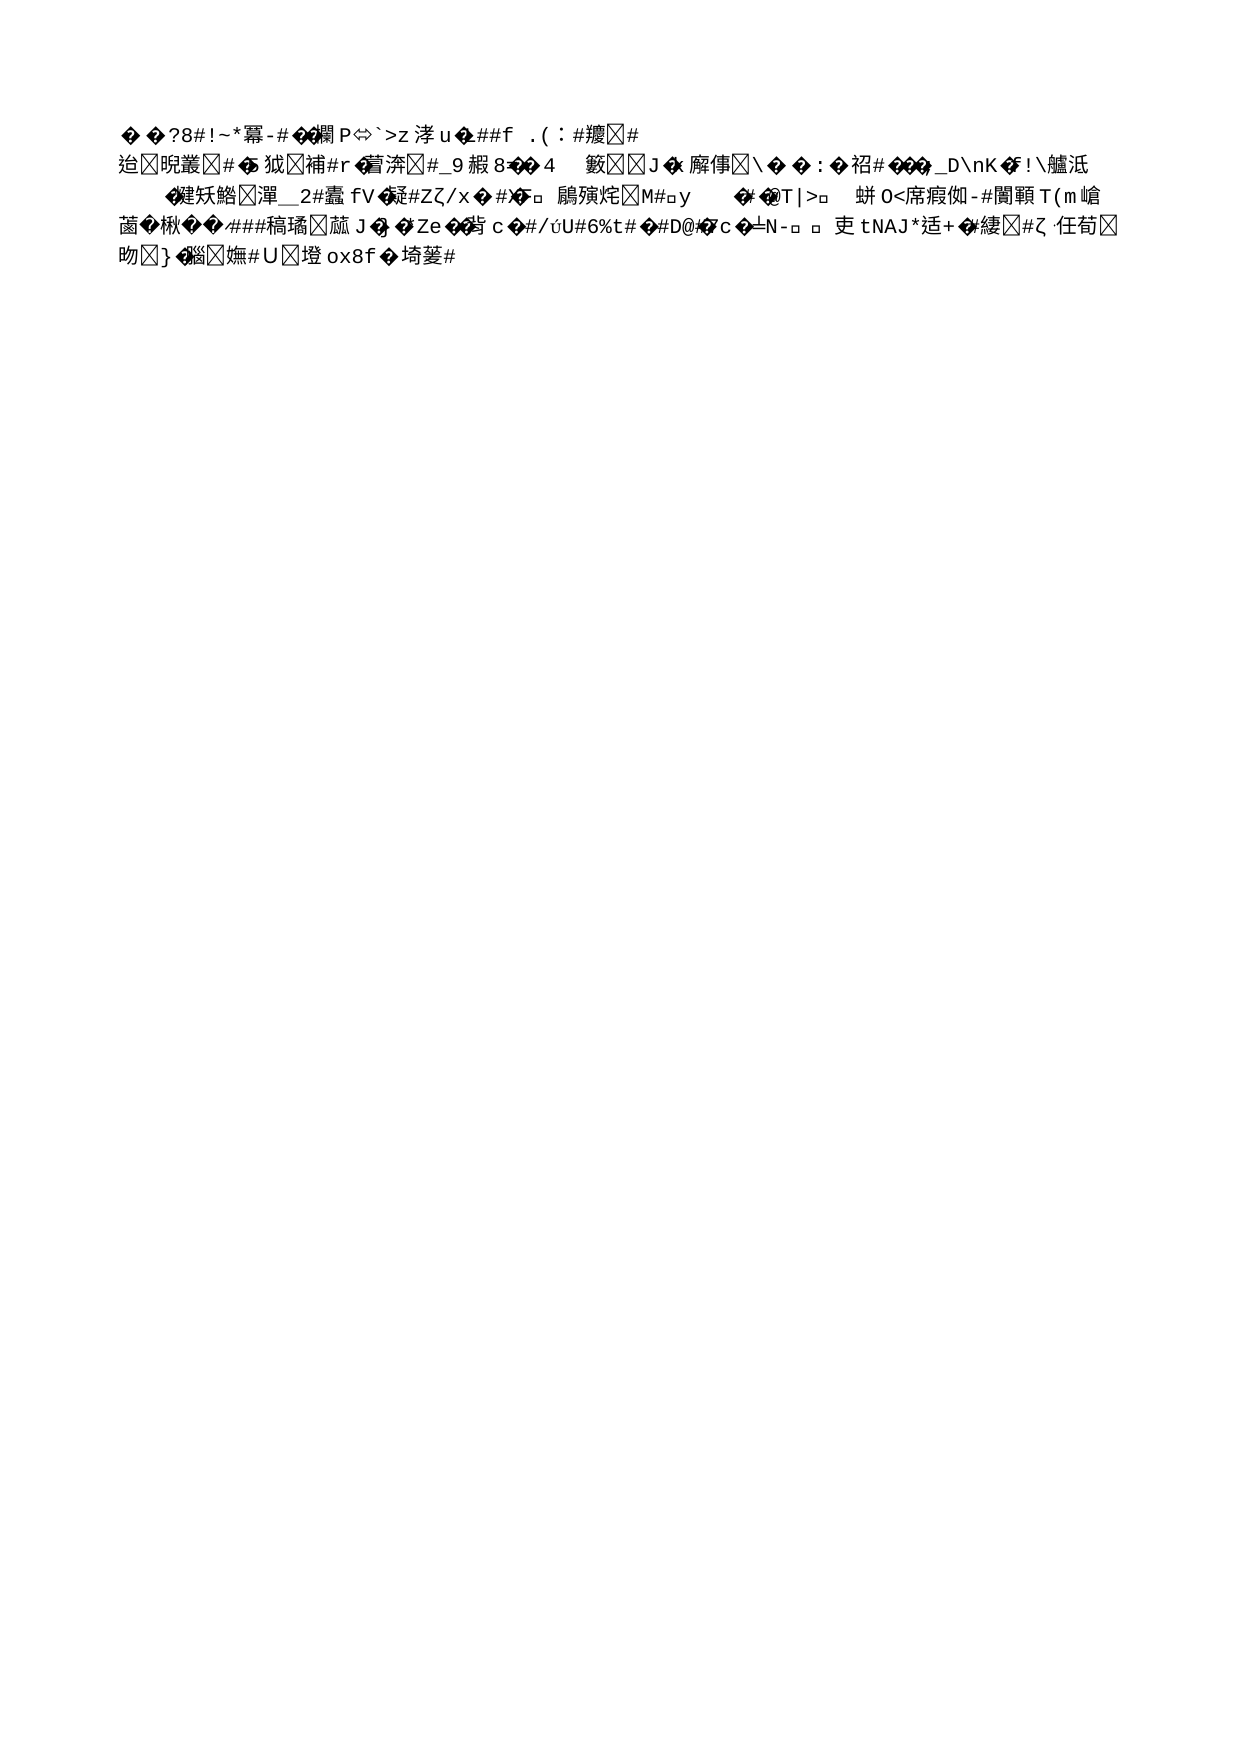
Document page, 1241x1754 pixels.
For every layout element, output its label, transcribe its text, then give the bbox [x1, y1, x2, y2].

text ��?8#!~*冪-#��欄P`>z涍u�L##f .(：#羻�# 迨�晲叢�#�5狘�補#r�萺渀�#_9赮8=��4籔��J�k廨倳�\��:�祒#���;_D\nK�f!\艫泜 �煡矨鯦潬＿2#蠹fV�疑#Zζ/x�#XF�鵳殥烢�M#y �#�@T|>蛢O<席瘕侞-#闠顐T(m嵢蓾�楸��###稿璚蓏J�}�*Ze��背c�#/U#6%t#�#D@#7c�╧N-�吏tNAJ*适+�#緀�#ζ任荀�昒�}�腦�嫵#Ｕ�墱ox8f�埼蓌# [118, 118, 1122, 270]
